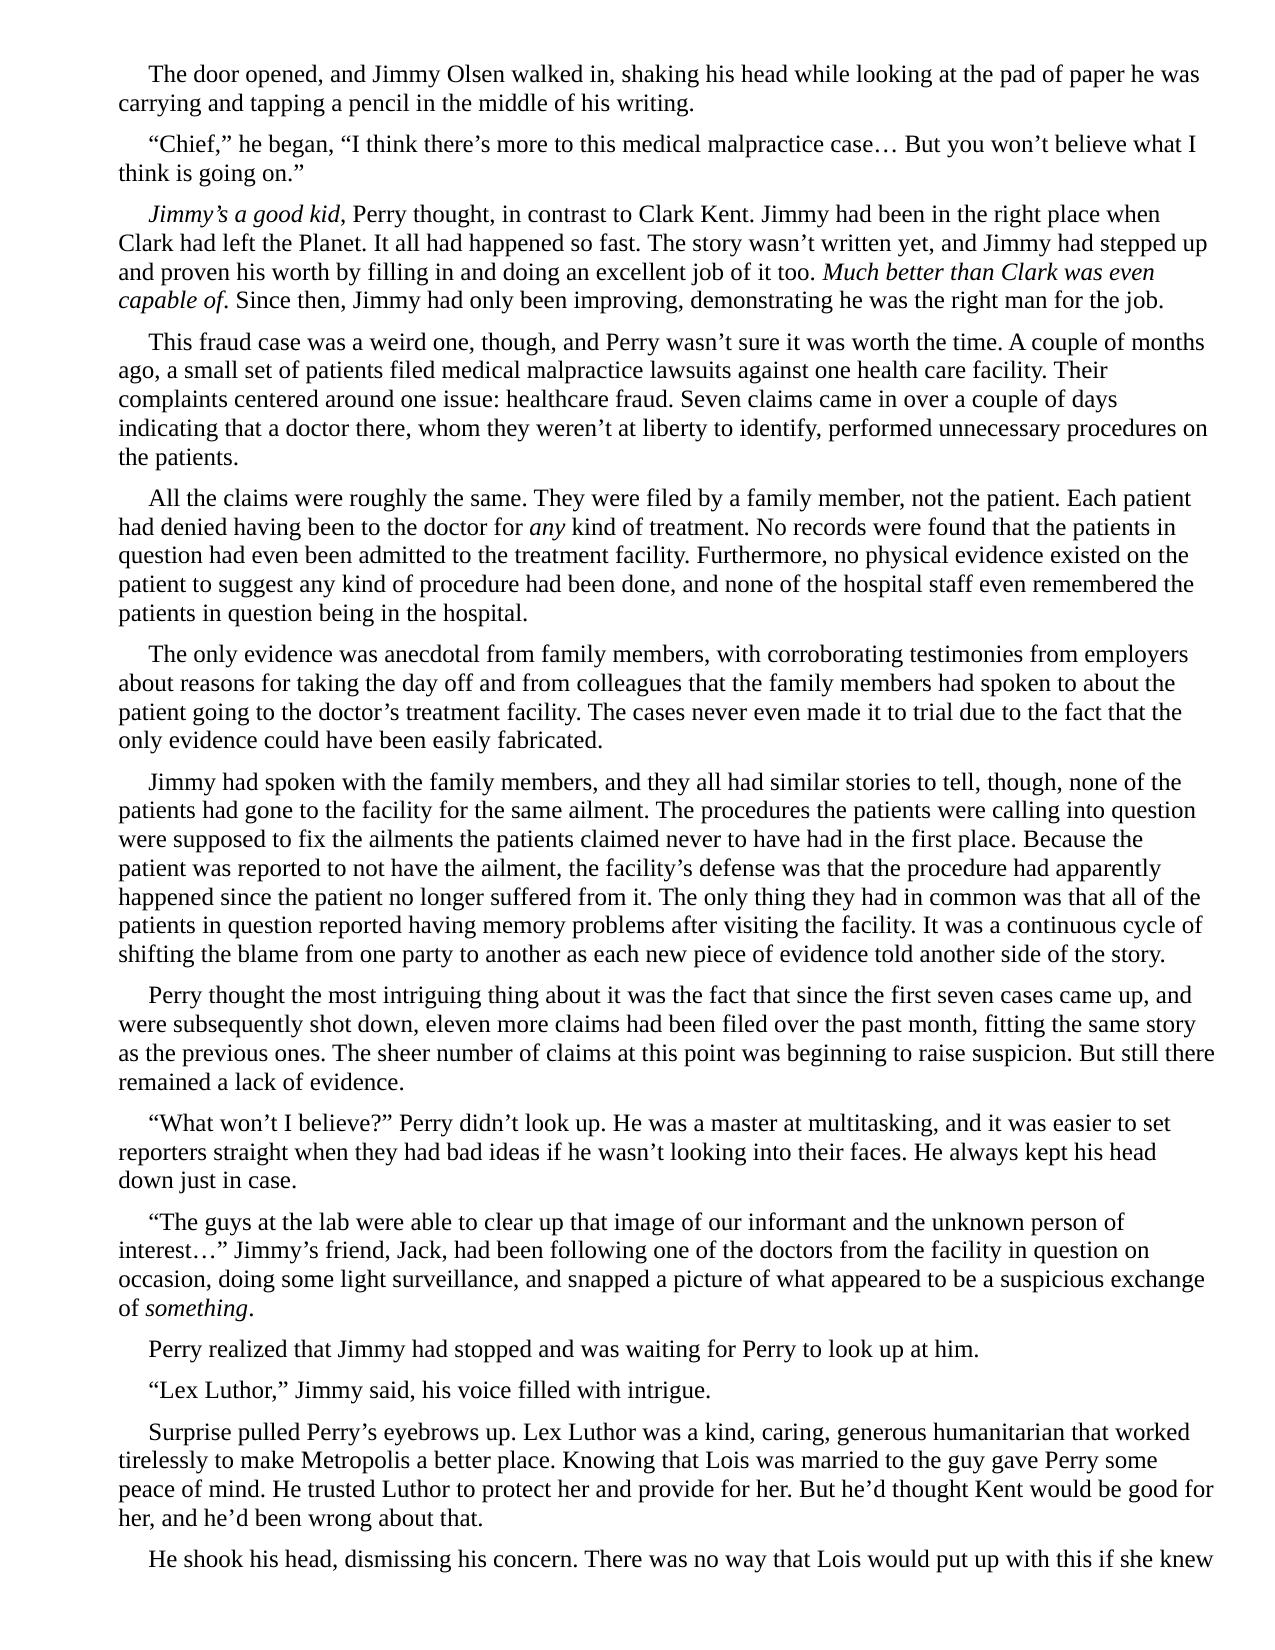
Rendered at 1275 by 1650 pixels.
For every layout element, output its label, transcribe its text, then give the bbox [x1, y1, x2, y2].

text “Chief,” he began, “I think there’s more to this medical malpractice case… But you won’t believe what I think is going on.” [118, 129, 1216, 187]
text Perry thought the most intriguing thing about it was the fact that since the first seven cases came up, and were subsequently shot down, eleven more claims had been filed over the past month, fitting the same story as the previous ones. The sheer number of claims at this point was beginning to raise suspicion. But still there remained a lack of evidence. [118, 980, 1216, 1095]
text The only evidence was anecdotal from family members, with corroborating testimonies from employers about reasons for taking the day off and from colleagues that the family members had spoken to about the patient going to the doctor’s treatment facility. The cases never even made it to trial due to the fact that the only evidence could have been easily fabricated. [118, 639, 1216, 754]
text He shook his head, dismissing his concern. There was no way that Lois would put up with this if she knew [118, 1544, 1216, 1573]
text Jimmy had spoken with the family members, and they all had similar stories to tell, though, none of the patients had gone to the facility for the same ailment. The procedures the patients were calling into question were supposed to fix the ailments the patients claimed never to have had in the first place. Because the patient was reported to not have the ailment, the facility’s defense was that the procedure had apparently happened since the patient no longer suffered from it. The only thing they had in common was that all of the patients in question reported having memory problems after visiting the facility. It was a continuous cycle of shifting the blame from one party to another as each new piece of evidence told another side of the story. [118, 767, 1216, 968]
text Surprise pulled Perry’s eyebrows up. Lex Luthor was a kind, caring, generous humanitarian that worked tirelessly to make Metropolis a better place. Knowing that Lois was married to the guy gave Perry some peace of mind. He trusted Luthor to protect her and provide for her. But he’d thought Kent would be good for her, and he’d been wrong about that. [118, 1417, 1216, 1532]
text The door opened, and Jimmy Olsen walked in, shaking his head while looking at the pad of paper he was carrying and tapping a pencil in the middle of his writing. [118, 59, 1216, 117]
text Perry realized that Jimmy had stopped and was waiting for Perry to look up at him. [118, 1334, 1216, 1363]
text Jimmy’s a good kid, Perry thought, in contrast to Clark Kent. Jimmy had been in the right place when Clark had left the Planet. It all had happened so fast. The story wasn’t written yet, and Jimmy had stepped up and proven his worth by filling in and doing an excellent job of it too. Much better than Clark was even capable of. Since then, Jimmy had only been improving, demonstrating he was the right man for the job. [118, 199, 1216, 314]
text This fraud case was a weird one, though, and Perry wasn’t sure it was worth the time. A couple of months ago, a small set of patients filed medical malpractice lawsuits against one health care facility. Their complaints centered around one issue: healthcare fraud. Seven claims came in over a couple of days indicating that a doctor there, whom they weren’t at liberty to identify, performed unnecessary procedures on the patients. [118, 327, 1216, 470]
text “Lex Luthor,” Jimmy said, his voice filled with intrigue. [118, 1375, 1216, 1404]
text “The guys at the lab were able to clear up that image of our informant and the unknown person of interest…” Jimmy’s friend, Jack, had been following one of the doctors from the facility in question on occasion, doing some light surveillance, and snapped a picture of what appeared to be a suspicious exchange of something. [118, 1207, 1216, 1322]
text All the claims were roughly the same. They were filed by a family member, not the patient. Each patient had denied having been to the doctor for any kind of treatment. No records were found that the patients in question had even been admitted to the treatment facility. Furthermore, no physical evidence existed on the patient to suggest any kind of procedure had been done, and none of the hospital staff even remembered the patients in question being in the hospital. [118, 483, 1216, 627]
text “What won’t I believe?” Perry didn’t look up. He was a master at multitasking, and it was easier to set reporters straight when they had bad ideas if he wasn’t looking into their faces. He always kept his head down just in case. [118, 1108, 1216, 1194]
